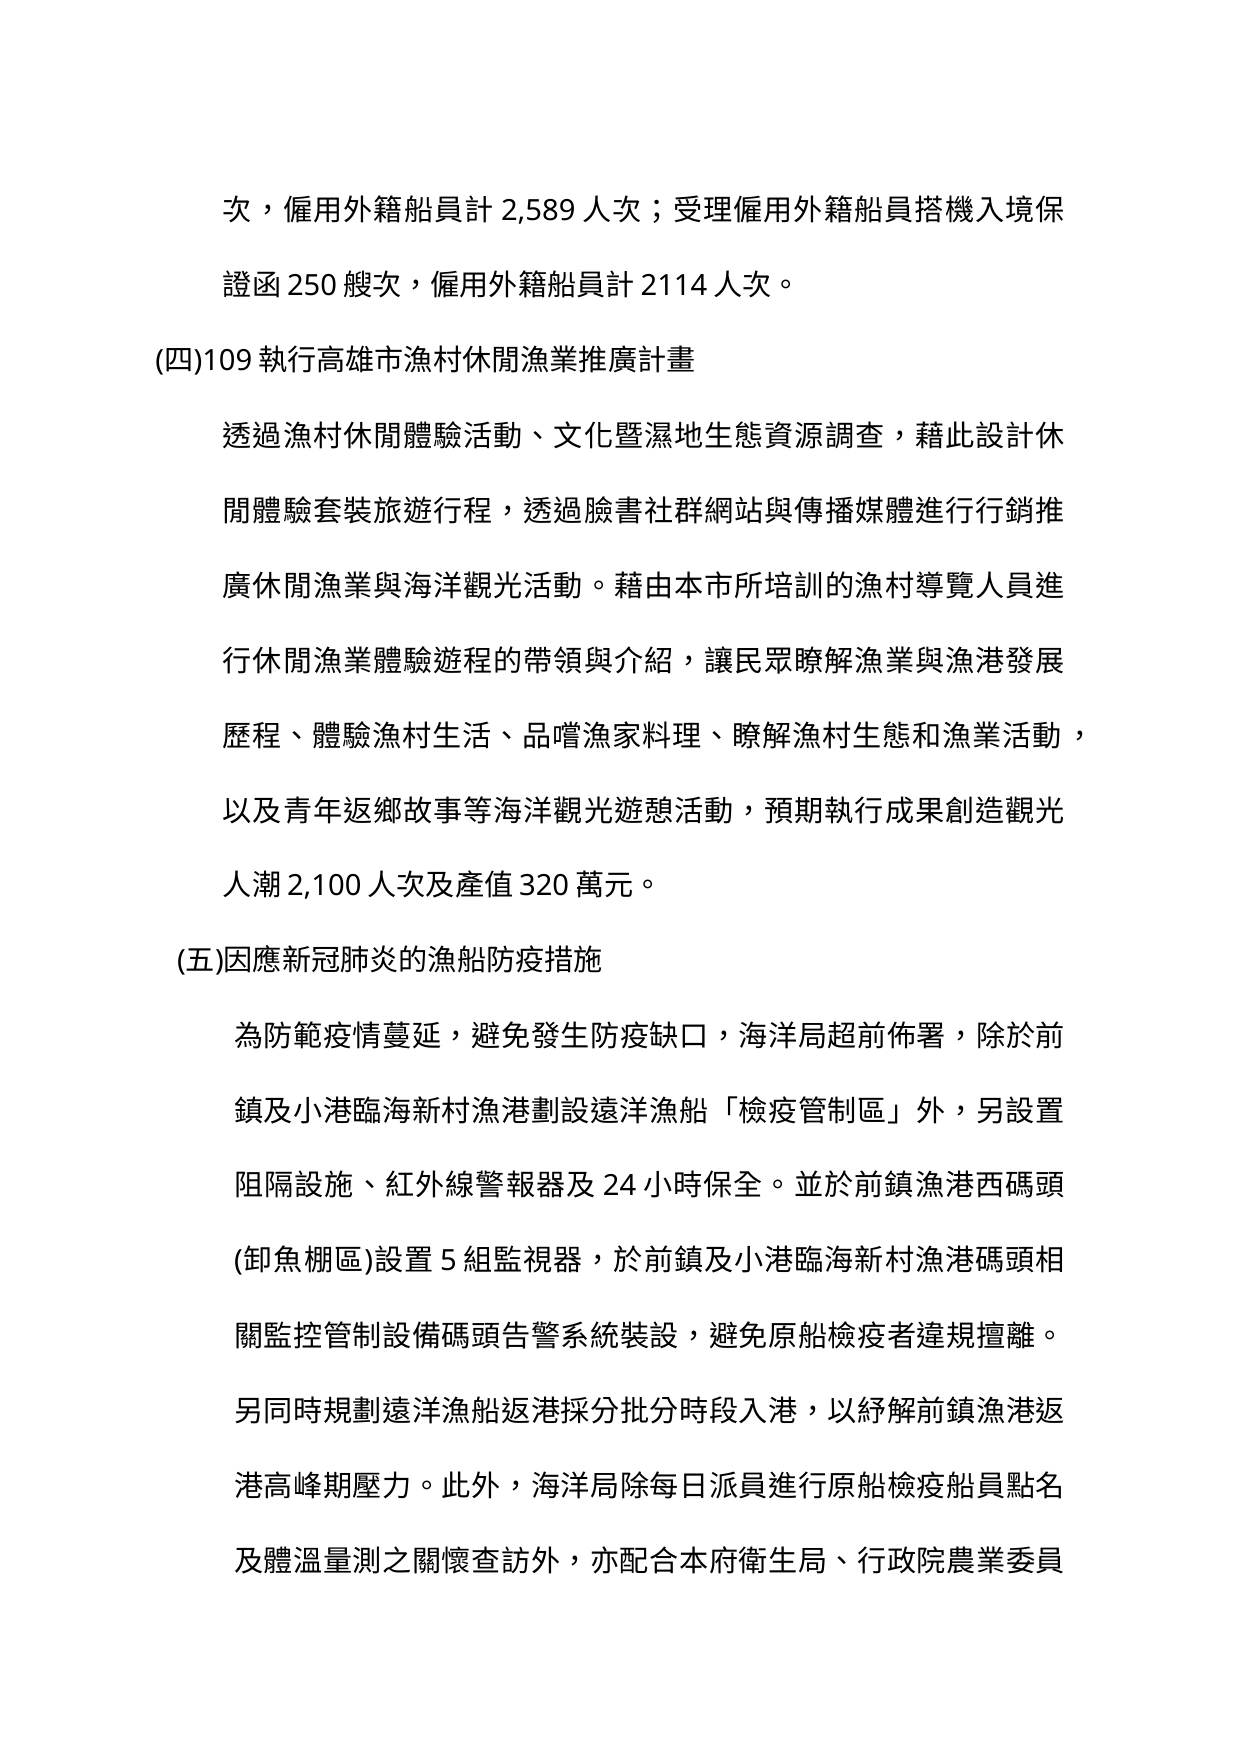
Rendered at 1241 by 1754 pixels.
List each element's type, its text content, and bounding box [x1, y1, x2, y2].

text (四)109執行高雄市漁村休閒漁業推廣計畫 [148, 314, 1092, 389]
text (五)因應新冠肺炎的漁船防疫措施 [148, 914, 1065, 989]
text 次，僱用外籍船員計2,589人次；受理僱用外籍船員搭機入境保證函250艘次，僱用外籍船員計2114人次。 [223, 164, 1065, 314]
text 為防範疫情蔓延，避免發生防疫缺口，海洋局超前佈署，除於前鎮及小港臨海新村漁港劃設遠洋漁船「檢疫管制區」外，另設置阻隔設施、紅外線警報器及24小時保全。並於前鎮漁港西碼頭(卸魚棚區)設置5組監視器，於前鎮及小港臨海新村漁港碼頭相關監控管制設備碼頭告警系統裝設，避免原船檢疫者違規擅離。另同時規劃遠洋漁船返港採分批分時段入港，以紓解前鎮漁港返港高峰期壓力。此外，海洋局除每日派員進行原船檢疫船員點名及體溫量測之關懷查訪外，亦配合本府衛生局、行政院農業委員 [234, 989, 1065, 1589]
text 透過漁村休閒體驗活動、文化暨濕地生態資源調查，藉此設計休閒體驗套裝旅遊行程，透過臉書社群網站與傳播媒體進行行銷推廣休閒漁業與海洋觀光活動。藉由本市所培訓的漁村導覽人員進行休閒漁業體驗遊程的帶領與介紹，讓民眾瞭解漁業與漁港發展歷程、體驗漁村生活、品嚐漁家料理、瞭解漁村生態和漁業活動，以及青年返鄉故事等海洋觀光遊憩活動，預期執行成果創造觀光人潮2,100人次及產值320萬元。 [223, 389, 1065, 914]
